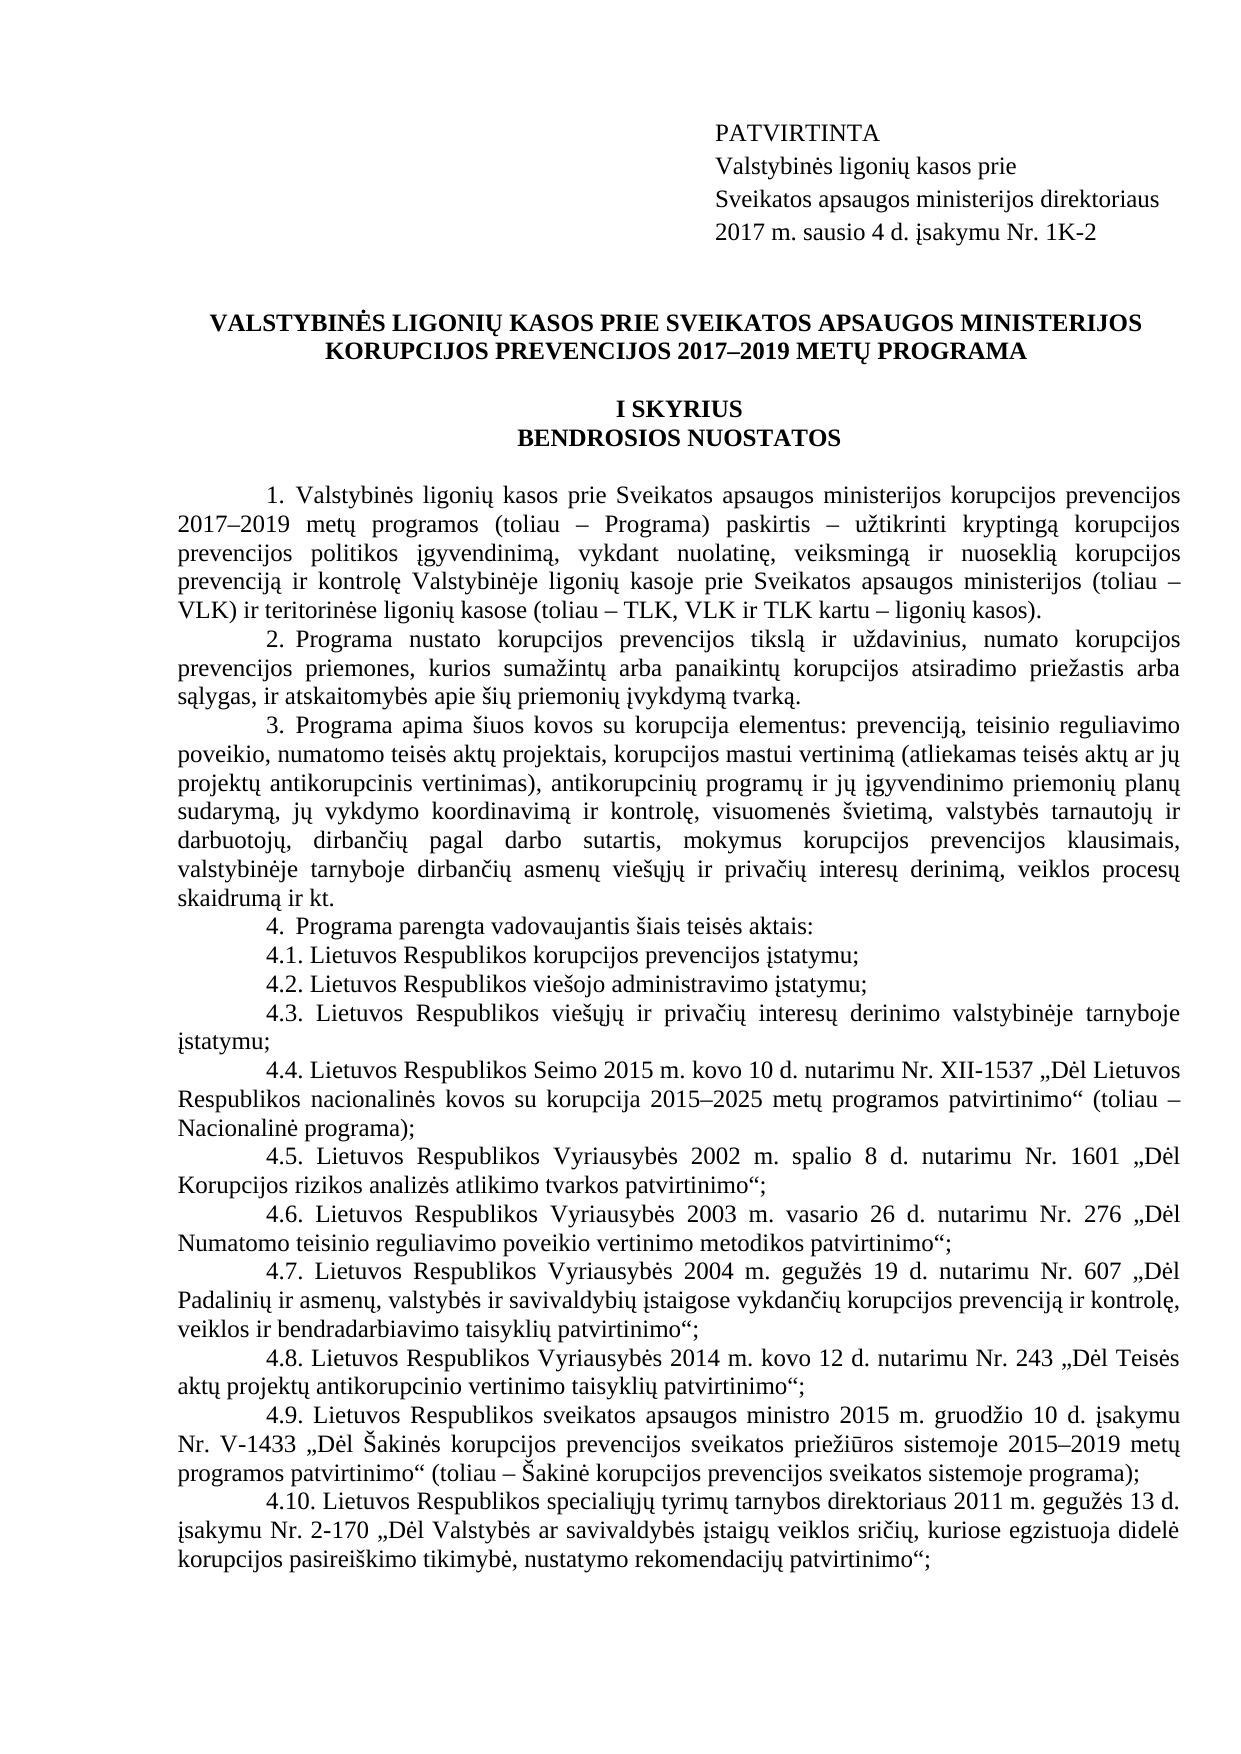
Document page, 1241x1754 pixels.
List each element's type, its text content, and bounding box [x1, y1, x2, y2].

text 4.3. Lietuvos Respublikos viešųjų ir privačių interesų derinimo valstybinėje tarnyboje įstatymu; [177, 998, 1181, 1055]
text VALSTYBINĖS LIGONIŲ KASOS PRIE SVEIKATOS APSAUGOS MINISTERIJOS [177, 308, 1181, 336]
text 2. Programa nustato korupcijos prevencijos tikslą ir uždavinius, numato korupcijos prevencijos priemones, kurios sumažintų arba panaikintų korupcijos atsiradimo priežastis arba sąlygas, ir atskaitomybės apie šių priemonių įvykdymą tvarką. [177, 624, 1181, 710]
text 4.4. Lietuvos Respublikos Seimo 2015 m. kovo 10 d. nutarimu Nr. XII-1537 „Dėl Lietuvos Respublikos nacionalinės kovos su korupcija 2015–2025 metų programos patvirtinimo“ (toliau – Nacionalinė programa); [177, 1055, 1181, 1141]
text KORUPCIJOS PREVENCIJOS 2017–2019 METŲ PROGRAMA [177, 336, 1181, 365]
text I SKYRIUS [177, 394, 1181, 423]
text 3. Programa apima šiuos kovos su korupcija elementus: prevenciją, teisinio reguliavimo poveikio, numatomo teisės aktų projektais, korupcijos mastui vertinimą (atliekamas teisės aktų ar jų projektų antikorupcinis vertinimas), antikorupcinių programų ir jų įgyvendinimo priemonių planų sudarymą, jų vykdymo koordinavimą ir kontrolę, visuomenės švietimą, valstybės tarnautojų ir darbuotojų, dirbančių pagal darbo sutartis, mokymus korupcijos prevencijos klausimais, valstybinėje tarnyboje dirbančių asmenų viešųjų ir privačių interesų derinimą, veiklos procesų skaidrumą ir kt. [177, 710, 1181, 911]
text 4.1. Lietuvos Respublikos korupcijos prevencijos įstatymu; [177, 940, 1181, 969]
text PATVIRTINTA [673, 118, 1181, 147]
text 1. Valstybinės ligonių kasos prie Sveikatos apsaugos ministerijos korupcijos prevencijos 2017–2019 metų programos (toliau – Programa) paskirtis – užtikrinti kryptingą korupcijos prevencijos politikos įgyvendinimą, vykdant nuolatinę, veiksmingą ir nuoseklią korupcijos prevenciją ir kontrolę Valstybinėje ligonių kasoje prie Sveikatos apsaugos ministerijos (toliau – VLK) ir teritorinėse ligonių kasose (toliau – TLK, VLK ir TLK kartu – ligonių kasos). [177, 480, 1181, 624]
text 4.8. Lietuvos Respublikos Vyriausybės 2014 m. kovo 12 d. nutarimu Nr. 243 „Dėl Teisės aktų projektų antikorupcinio vertinimo taisyklių patvirtinimo“; [177, 1343, 1181, 1400]
text BENDROSIOS NUOSTATOS [177, 423, 1181, 451]
text 4. Programa parengta vadovaujantis šiais teisės aktais: [251, 911, 1181, 940]
text 4.10. Lietuvos Respublikos specialiųjų tyrimų tarnybos direktoriaus 2011 m. gegužės 13 d. įsakymu Nr. 2-170 „Dėl Valstybės ar savivaldybės įstaigų veiklos sričių, kuriose egzistuoja didelė korupcijos pasireiškimo tikimybė, nustatymo rekomendacijų patvirtinimo“; [177, 1486, 1181, 1573]
text 4.7. Lietuvos Respublikos Vyriausybės 2004 m. gegužės 19 d. nutarimu Nr. 607 „Dėl Padalinių ir asmenų, valstybės ir savivaldybių įstaigose vykdančių korupcijos prevenciją ir kontrolę, veiklos ir bendradarbiavimo taisyklių patvirtinimo“; [177, 1256, 1181, 1343]
text Sveikatos apsaugos ministerijos direktoriaus [673, 184, 1181, 213]
text 2017 m. sausio 4 d. įsakymu Nr. 1K-2 [673, 217, 1181, 246]
text 4.6. Lietuvos Respublikos Vyriausybės 2003 m. vasario 26 d. nutarimu Nr. 276 „Dėl Numatomo teisinio reguliavimo poveikio vertinimo metodikos patvirtinimo“; [177, 1199, 1181, 1256]
text 4.2. Lietuvos Respublikos viešojo administravimo įstatymu; [177, 969, 1181, 998]
text 4.5. Lietuvos Respublikos Vyriausybės 2002 m. spalio 8 d. nutarimu Nr. 1601 „Dėl Korupcijos rizikos analizės atlikimo tvarkos patvirtinimo“; [177, 1141, 1181, 1199]
text Valstybinės ligonių kasos prie [673, 151, 1181, 180]
text 4.9. Lietuvos Respublikos sveikatos apsaugos ministro 2015 m. gruodžio 10 d. įsakymu Nr. V-1433 „Dėl Šakinės korupcijos prevencijos sveikatos priežiūros sistemoje 2015–2019 metų programos patvirtinimo“ (toliau – Šakinė korupcijos prevencijos sveikatos sistemoje programa); [177, 1400, 1181, 1486]
